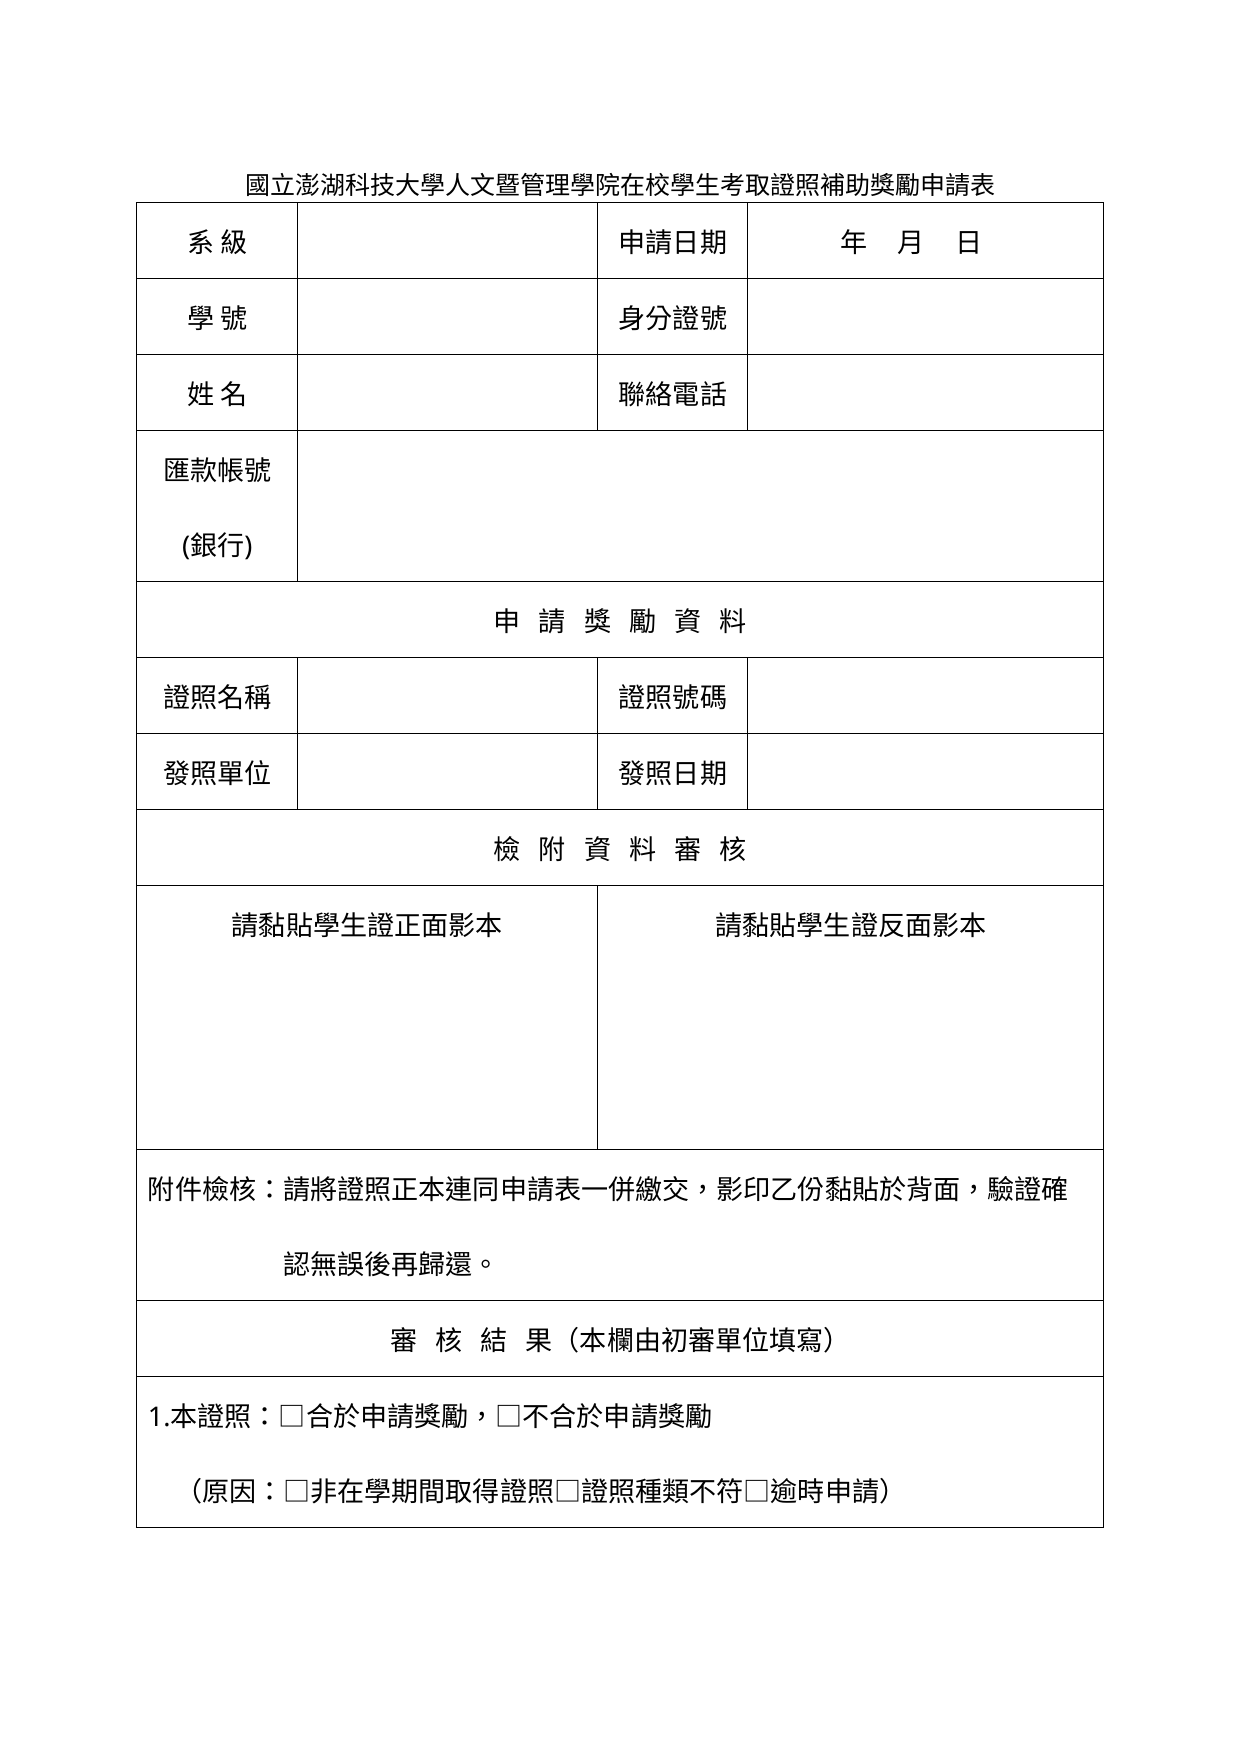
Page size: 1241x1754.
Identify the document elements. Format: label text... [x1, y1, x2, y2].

table_cell 證照號碼 [598, 658, 747, 733]
table_cell 身分證號 [598, 279, 747, 354]
table_cell 附件檢核：請將證照正本連同申請表一併繳交，影印乙份黏貼於背面，驗證確認無誤後再歸還。 [137, 1150, 1103, 1300]
table_cell 申 請 獎 勵 資 料 [137, 582, 1103, 657]
table_header 申請日期 [598, 203, 747, 278]
table_cell 匯款帳號(銀行) [137, 431, 297, 581]
table_cell [748, 279, 1103, 354]
table_cell [748, 355, 1103, 430]
table_cell 1.本證照：□合於申請獎勵，□不合於申請獎勵 （原因：□非在學期間取得證照□證照種類不符□逾時申請） [137, 1377, 1103, 1527]
table_cell 姓 名 [137, 355, 297, 430]
text 國立澎湖科技大學人文暨管理學院在校學生考取證照補助獎勵申請表 [148, 164, 1092, 202]
table_cell 請黏貼學生證正面影本 [137, 886, 597, 1149]
table_cell 證照名稱 [137, 658, 297, 733]
table_cell 檢 附 資 料 審 核 [137, 810, 1103, 885]
table_cell 發照單位 [137, 734, 297, 809]
table_cell [298, 734, 597, 809]
table_cell [298, 355, 597, 430]
table_header 系 級 [137, 203, 297, 278]
table_cell [298, 279, 597, 354]
table_cell 學 號 [137, 279, 297, 354]
table_cell 請黏貼學生證反面影本 [598, 886, 1103, 1149]
table_header [298, 203, 597, 278]
table_header 年 月 日 [748, 203, 1103, 278]
table_cell [298, 658, 597, 733]
table_cell [748, 734, 1103, 809]
table_cell [298, 431, 1103, 581]
table_cell 聯絡電話 [598, 355, 747, 430]
table_cell 發照日期 [598, 734, 747, 809]
table_cell 審 核 結 果（本欄由初審單位填寫） [137, 1301, 1103, 1376]
table_cell [748, 658, 1103, 733]
